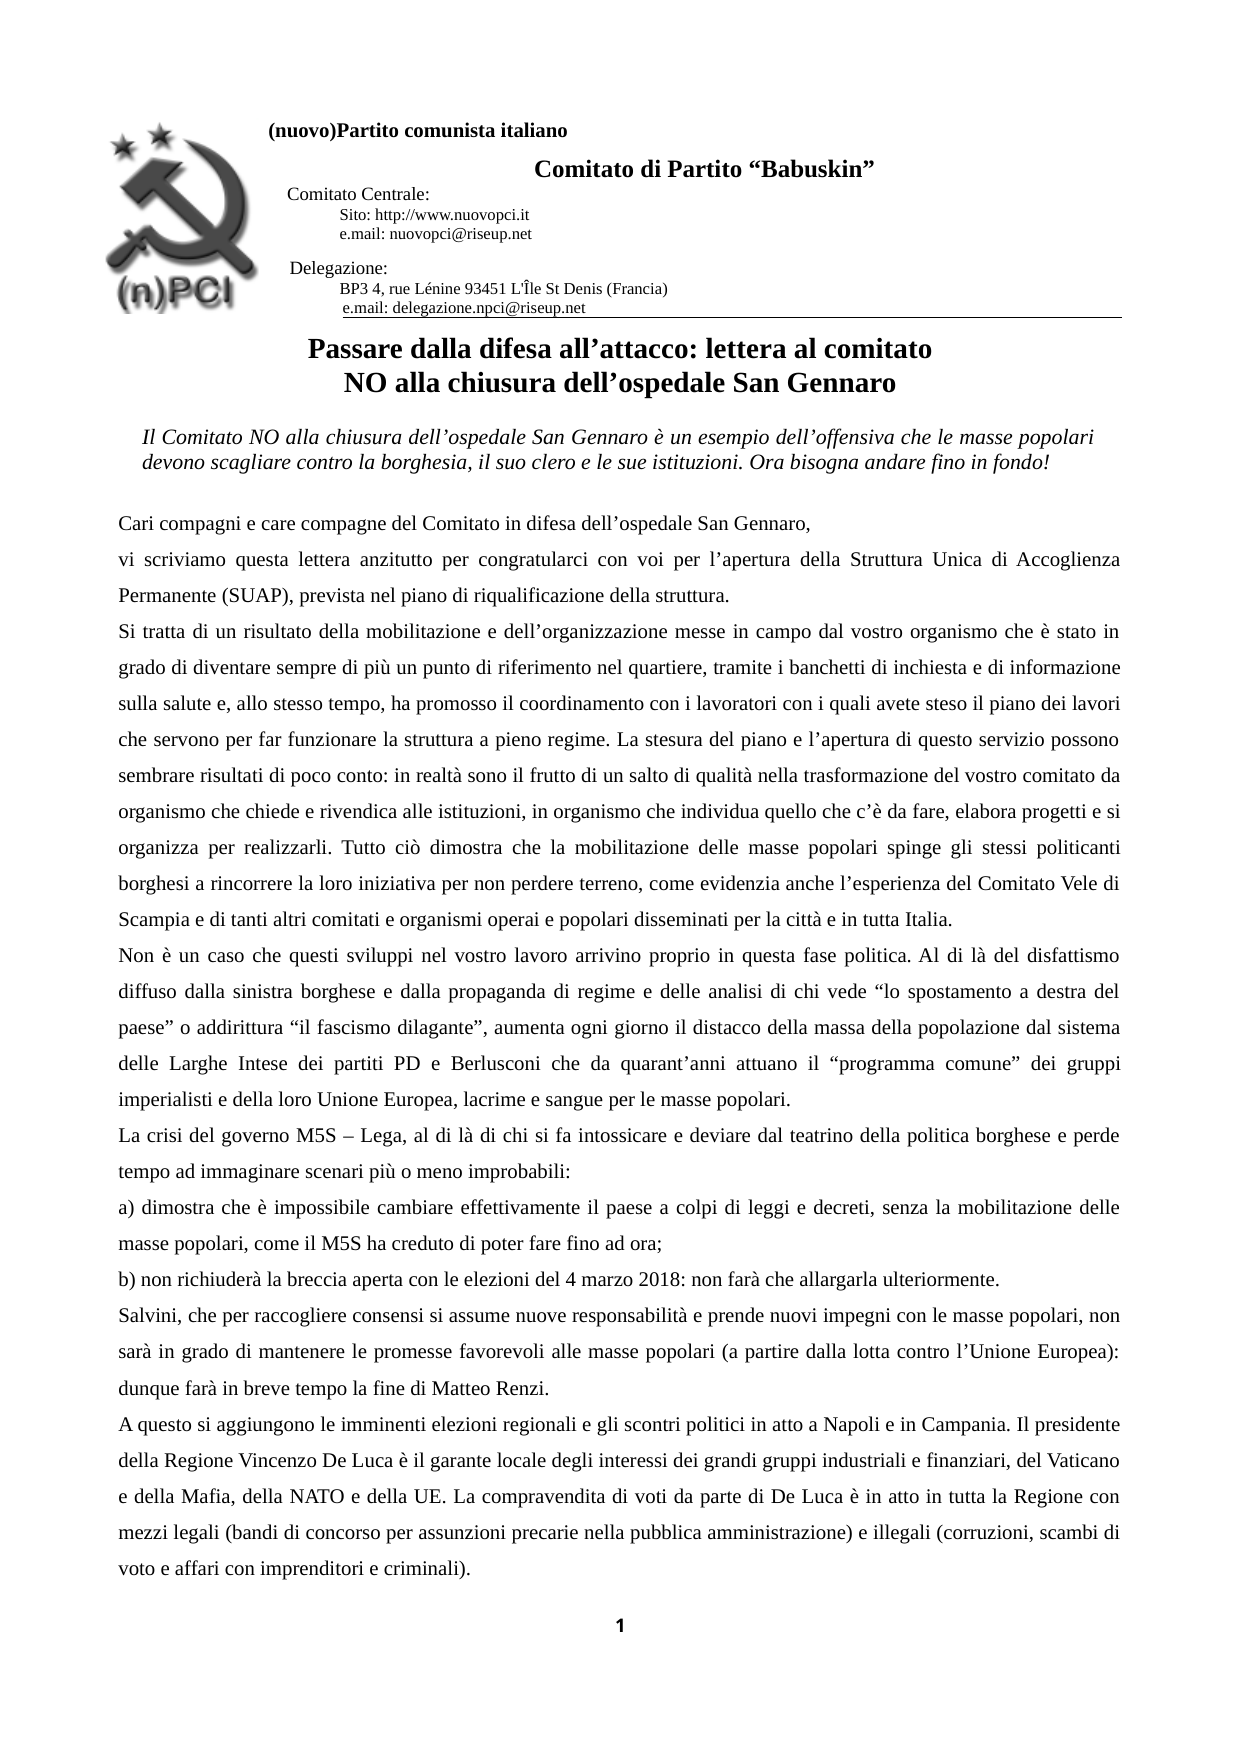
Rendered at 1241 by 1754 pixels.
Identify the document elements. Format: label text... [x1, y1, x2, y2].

text Cari compagni e care compagne del Comitato in difesa dell’ospedale San Gennaro, [118, 510, 1122, 534]
text Il Comitato NO alla chiusura dell’ospedale San Gennaro è un esempio dell’offensiva che le masse popolari devono scagliare contro la borghesia, il suo clero e le sue istituzioni. Ora bisogna andare fino in fondo! [142, 424, 1098, 474]
text Comitato di Partito “Babuskin” [287, 154, 1122, 183]
text e.mail: nuovopci@riseup.net [339, 224, 1122, 243]
text a) dimostra che è impossibile cambiare effettivamente il paese a colpi di leggi e decreti, senza la mobilitazione delle masse popolari, come il M5S ha creduto di poter fare fino ad ora; [118, 1195, 1122, 1255]
text La crisi del governo M5S – Lega, al di là di chi si fa intossicare e deviare dal teatrino della politica borghese e perde tempo ad immaginare scenari più o meno improbabili: [118, 1123, 1122, 1183]
text BP3 4, rue Lénine 93451 L'Île St Denis (Francia) [339, 279, 1122, 298]
text (nuovo)Partito comunista italiano [268, 118, 1122, 142]
picture [103, 118, 259, 314]
text vi scriviamo questa lettera anzitutto per congratularci con voi per l’apertura della Struttura Unica di Accoglienza Permanente (SUAP), prevista nel piano di riqualificazione della struttura. [118, 546, 1122, 607]
text Sito: http://www.nuovopci.it [339, 204, 1122, 224]
text e.mail: delegazione.npci@riseup.net [342, 298, 1122, 317]
text Si tratta di un risultato della mobilitazione e dell’organizzazione messe in campo dal vostro organismo che è stato in grado di diventare sempre di più un punto di riferimento nel quartiere, tramite i banchetti di inchiesta e di informazione sulla salute e, allo stesso tempo, ha promosso il coordinamento con i lavoratori con i quali avete steso il piano dei lavori che servono per far funzionare la struttura a pieno regime. La stesura del piano e l’apertura di questo servizio possono sembrare risultati di poco conto: in realtà sono il frutto di un salto di qualità nella trasformazione del vostro comitato da organismo che chiede e rivendica alle istituzioni, in organismo che individua quello che c’è da fare, elabora progetti e si organizza per realizzarli. Tutto ciò dimostra che la mobilitazione delle masse popolari spinge gli stessi politicanti borghesi a rincorrere la loro iniziativa per non perdere terreno, come evidenzia anche l’esperienza del Comitato Vele di Scampia e di tanti altri comitati e organismi operai e popolari disseminati per la città e in tutta Italia. [118, 618, 1122, 931]
text b) non richiuderà la breccia aperta con le elezioni del 4 marzo 2018: non farà che allargarla ulteriormente. [118, 1267, 1122, 1291]
text Comitato Centrale: [287, 183, 1122, 204]
text Delegazione: [289, 257, 1122, 279]
text Salvini, che per raccogliere consensi si assume nuove responsabilità e prende nuovi impegni con le masse popolari, non sarà in grado di mantenere le promesse favorevoli alle masse popolari (a partire dalla lotta contro l’Unione Europea): dunque farà in breve tempo la fine di Matteo Renzi. [118, 1303, 1122, 1399]
text Passare dalla difesa all’attacco: lettera al comitato NO alla chiusura dell’ospedale San Gennaro [118, 332, 1122, 399]
text A questo si aggiungono le imminenti elezioni regionali e gli scontri politici in atto a Napoli e in Campania. Il presidente della Regione Vincenzo De Luca è il garante locale degli interessi dei grandi gruppi industriali e finanziari, del Vaticano e della Mafia, della NATO e della UE. La compravendita di voti da parte di De Luca è in atto in tutta la Regione con mezzi legali (bandi di concorso per assunzioni precarie nella pubblica amministrazione) e illegali (corruzioni, scambi di voto e affari con imprenditori e criminali). [118, 1411, 1122, 1580]
text Non è un caso che questi sviluppi nel vostro lavoro arrivino proprio in questa fase politica. Al di là del disfattismo diffuso dalla sinistra borghese e dalla propaganda di regime e delle analisi di chi vede “lo spostamento a destra del paese” o addirittura “il fascismo dilagante”, aumenta ogni giorno il distacco della massa della popolazione dal sistema delle Larghe Intese dei partiti PD e Berlusconi che da quarant’anni attuano il “programma comune” dei gruppi imperialisti e della loro Unione Europea, lacrime e sangue per le masse popolari. [118, 943, 1122, 1111]
